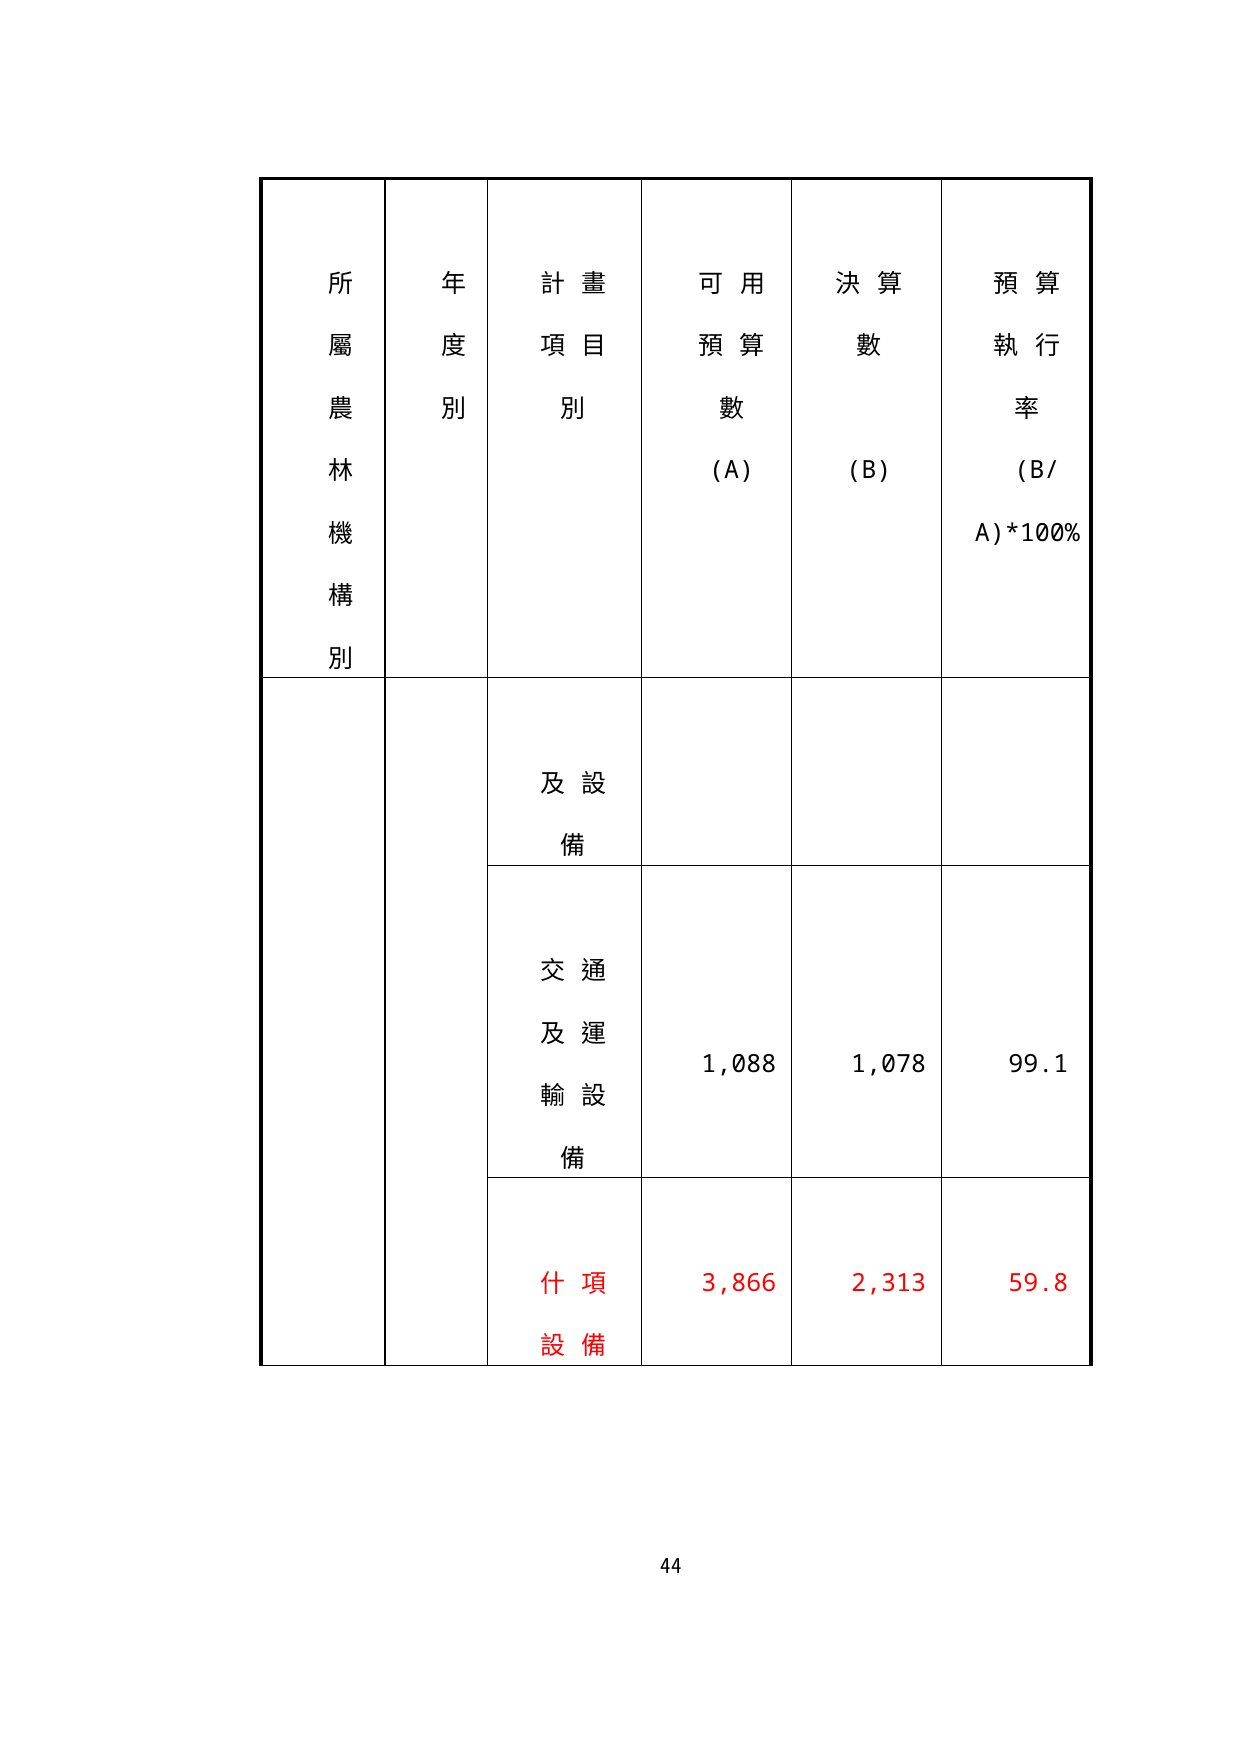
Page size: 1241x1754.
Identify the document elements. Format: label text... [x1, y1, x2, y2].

table_cell 59.8 [942, 1178, 1089, 1365]
table_cell [942, 678, 1089, 865]
table_cell [792, 678, 941, 865]
table_cell [642, 678, 791, 865]
table_cell 交通及運輸設備 [488, 866, 641, 1177]
table_cell 1,088 [642, 866, 791, 1177]
table_cell 什項設備 [488, 1178, 641, 1365]
table_cell 3,866 [642, 1178, 791, 1365]
table_header 所屬農林 機構別 [263, 180, 384, 677]
table_header 預算 執行率 (B/A)*100% [942, 180, 1089, 677]
table_cell 及設備 [488, 678, 641, 865]
table_cell 99.1 [942, 866, 1089, 1177]
table_cell [263, 678, 384, 1365]
table_header 計畫 項目別 [488, 180, 641, 677]
table_cell 2,313 [792, 1178, 941, 1365]
table_header 決算數 (B) [792, 180, 941, 677]
table_header 年度別 [386, 180, 487, 677]
table_header 可用 預算數 (A) [642, 180, 791, 677]
table_cell 1,078 [792, 866, 941, 1177]
table_cell [386, 678, 487, 1365]
